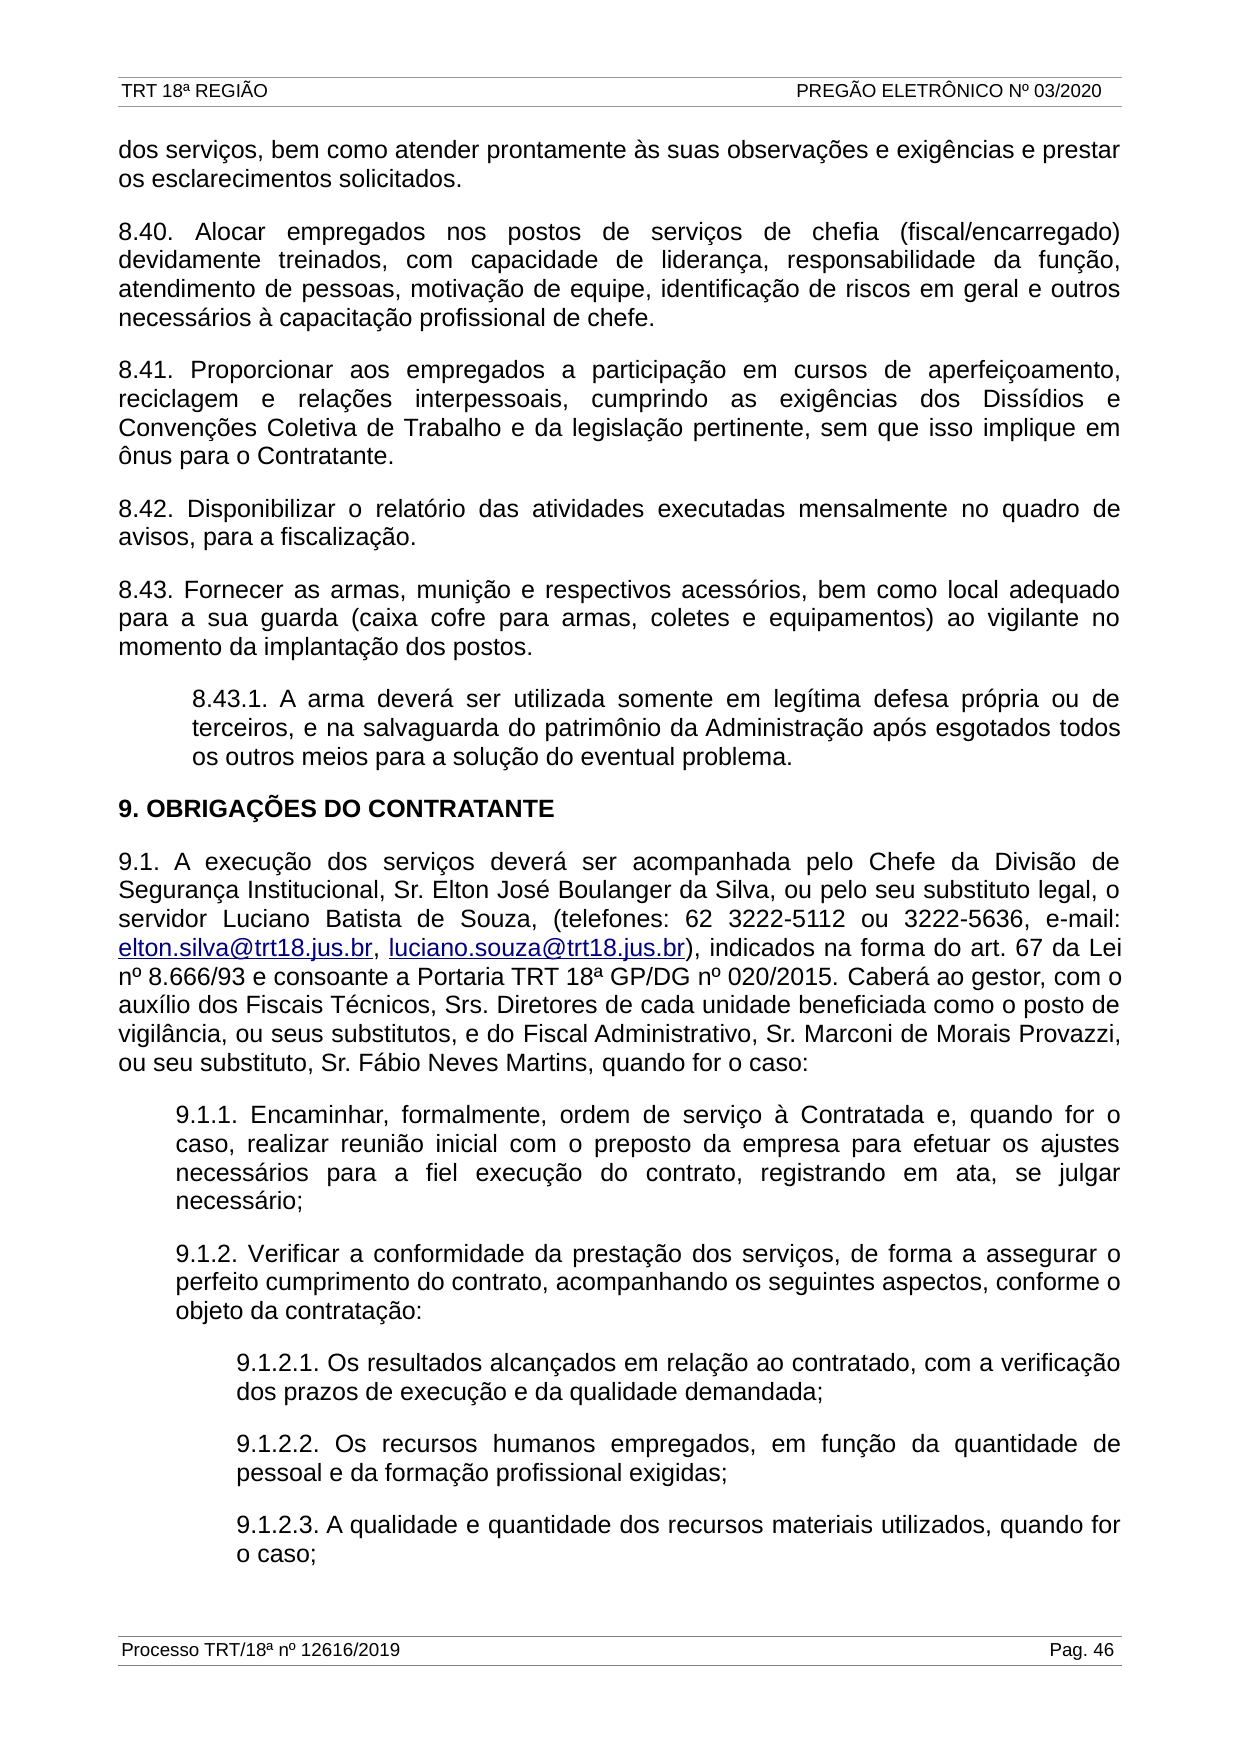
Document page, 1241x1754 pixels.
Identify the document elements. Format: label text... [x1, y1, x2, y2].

text 9.1.2.1. Os resultados alcançados em relação ao contratado, com a verificação dos prazos de execução e da qualidade demandada; [236, 1348, 1122, 1406]
text dos serviços, bem como atender prontamente às suas observações e exigências e prestar os esclarecimentos solicitados. [118, 136, 1122, 193]
text 9.1.2.2. Os recursos humanos empregados, em função da quantidade de pessoal e da formação profissional exigidas; [236, 1429, 1122, 1487]
text 8.40. Alocar empregados nos postos de serviços de chefia (fiscal/encarregado) devidamente treinados, com capacidade de liderança, responsabilidade da função, atendimento de pessoas, motivação de equipe, identificação de riscos em geral e outros necessários à capacitação profissional de chefe. [118, 217, 1122, 332]
text 9.1. A execução dos serviços deverá ser acompanhada pelo Chefe da Divisão de Segurança Institucional, Sr. Elton José Boulanger da Silva, ou pelo seu substituto legal, o servidor Luciano Batista de Souza, (telefones: 62 3222-5112 ou 3222-5636, e-mail: elton.silva@trt18.jus.br, luciano.souza@trt18.jus.br), indicados na forma do art. 67 da Lei nº 8.666/93 e consoante a Portaria TRT 18ª GP/DG nº 020/2015. Caberá ao gestor, com o auxílio dos Fiscais Técnicos, Srs. Diretores de cada unidade beneficiada como o posto de vigilância, ou seus substitutos, e do Fiscal Administrativo, Sr. Marconi de Morais Provazzi, ou seu substituto, Sr. Fábio Neves Martins, quando for o caso: [118, 847, 1122, 1077]
text 9.1.2. Verificar a conformidade da prestação dos serviços, de forma a assegurar o perfeito cumprimento do contrato, acompanhando os seguintes aspectos, conforme o objeto da contratação: [175, 1239, 1122, 1325]
text 9. OBRIGAÇÕES DO CONTRATANTE [118, 794, 1122, 823]
text 8.42. Disponibilizar o relatório das atividades executadas mensalmente no quadro de avisos, para a fiscalização. [118, 494, 1122, 551]
text 8.41. Proporcionar aos empregados a participação em cursos de aperfeiçoamento, reciclagem e relações interpessoais, cumprindo as exigências dos Dissídios e Convenções Coletiva de Trabalho e da legislação pertinente, sem que isso implique em ônus para o Contratante. [118, 355, 1122, 470]
text 8.43. Fornecer as armas, munição e respectivos acessórios, bem como local adequado para a sua guarda (caixa cofre para armas, coletes e equipamentos) ao vigilante no momento da implantação dos postos. [118, 575, 1122, 661]
text 9.1.2.3. A qualidade e quantidade dos recursos materiais utilizados, quando for o caso; [236, 1511, 1122, 1568]
text 8.43.1. A arma deverá ser utilizada somente em legítima defesa própria ou de terceiros, e na salvaguarda do patrimônio da Administração após esgotados todos os outros meios para a solução do eventual problema. [192, 684, 1122, 771]
text 9.1.1. Encaminhar, formalmente, ordem de serviço à Contratada e, quando for o caso, realizar reunião inicial com o preposto da empresa para efetuar os ajustes necessários para a fiel execução do contrato, registrando em ata, se julgar necessário; [175, 1100, 1122, 1215]
